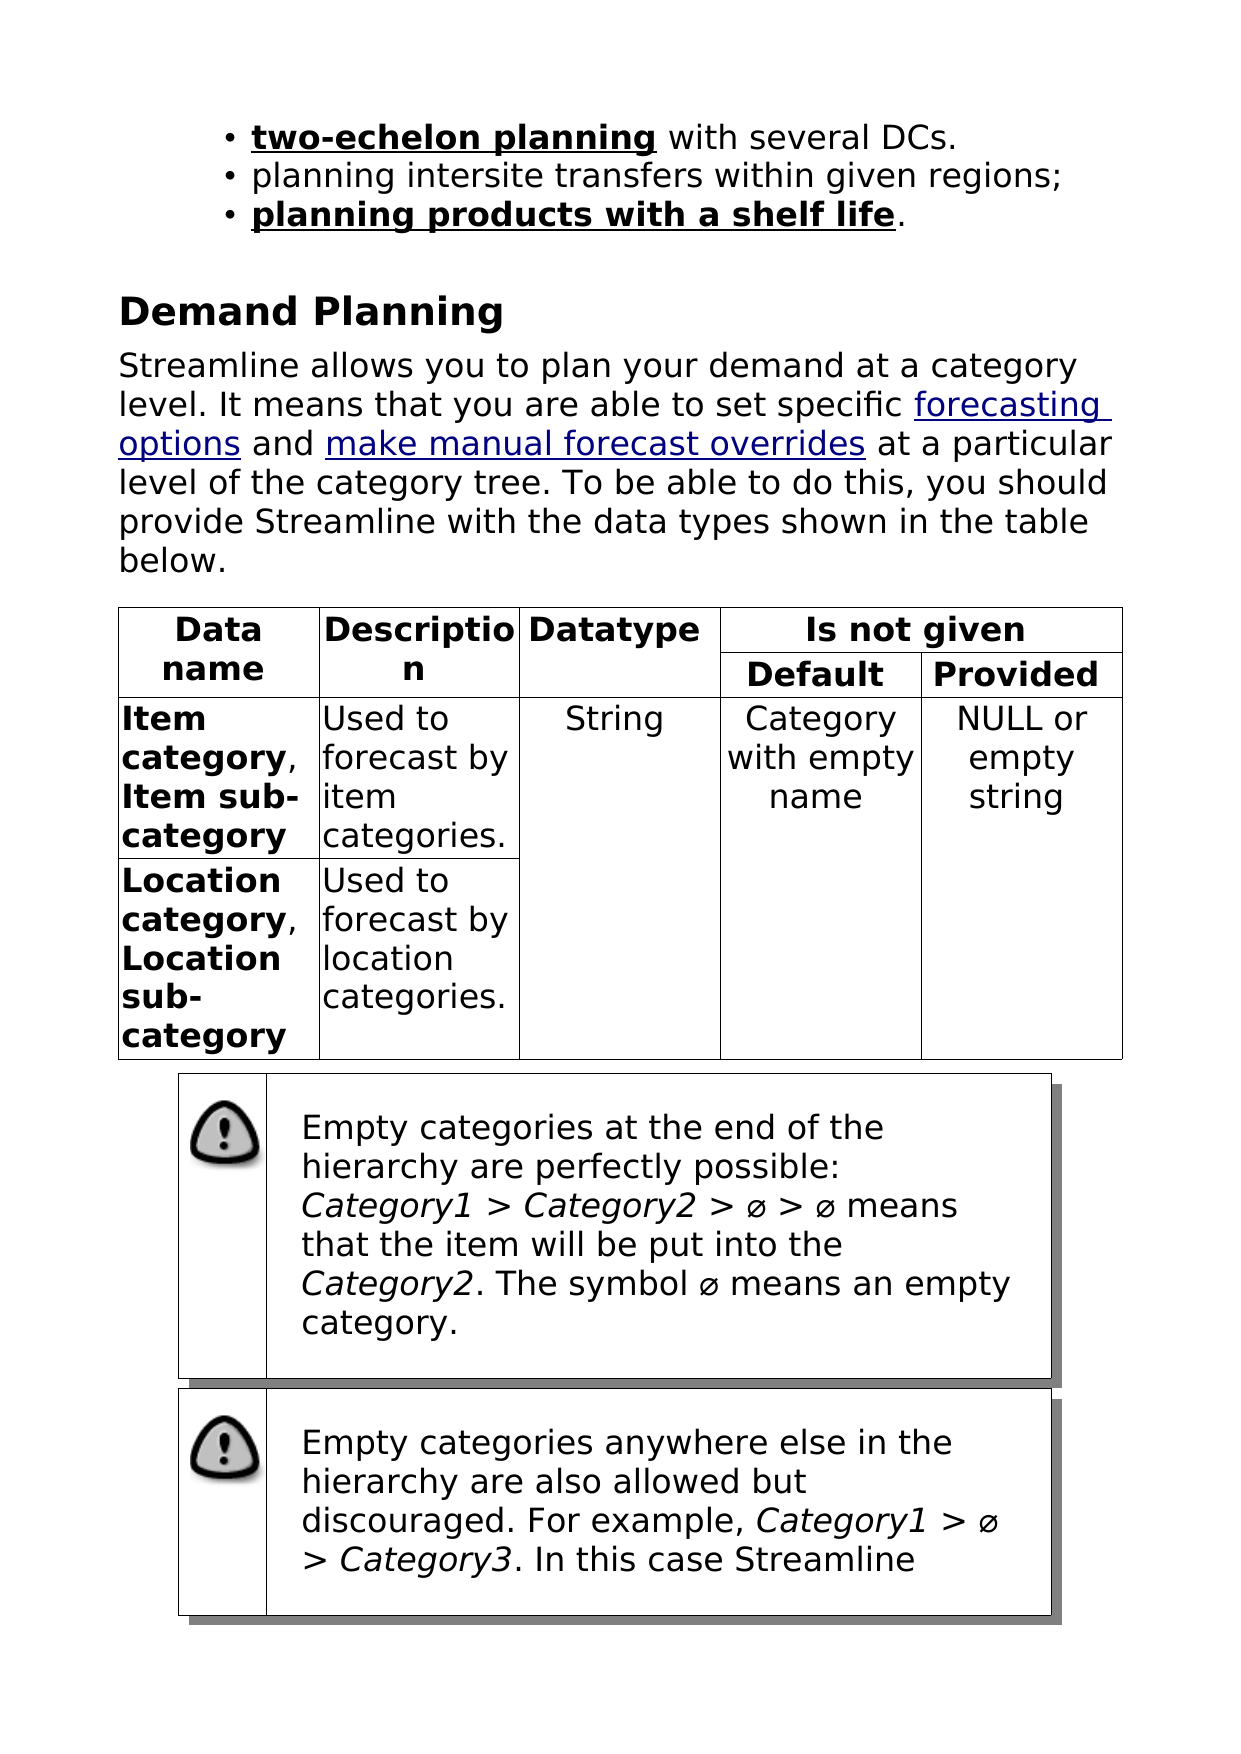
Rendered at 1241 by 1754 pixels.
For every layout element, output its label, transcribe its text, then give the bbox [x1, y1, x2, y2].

table_header [179, 1074, 266, 1377]
table_header Is not given [721, 608, 1122, 652]
table_cell Location category, Location sub-category [119, 859, 319, 1058]
list two-echelon planning with several DCs. [236, 118, 1122, 157]
table_cell Item category, Item sub-category [119, 698, 319, 858]
table_cell Provided [922, 653, 1122, 697]
table_cell Category with empty name [721, 698, 921, 1058]
table_header Description [320, 608, 519, 697]
list planning products with a shelf life. [236, 196, 1122, 235]
table_header Empty categories at the end of the hierarchy are perfectly possible: Category1 > Category2 > ⌀ > ⌀ means that the item will be put into the Category2. The symbol ⌀ means an empty category. [267, 1074, 1051, 1377]
list planning intersite transfers within given regions; [236, 157, 1122, 196]
table_header Datatype [520, 608, 720, 697]
subtitle Demand Planning [118, 289, 1122, 334]
table_header Data name [119, 608, 319, 697]
table_cell Used to forecast by item categories. [320, 698, 519, 858]
picture [190, 1097, 266, 1172]
picture [190, 1411, 266, 1487]
table_header Empty categories anywhere else in the hierarchy are also allowed but discouraged. For example, Category1 > ⌀ > Category3. In this case Streamline [267, 1389, 1051, 1614]
table_cell NULL or empty string [922, 698, 1122, 1058]
table_cell Used to forecast by location categories. [320, 859, 519, 1058]
table_header [179, 1389, 266, 1614]
table_cell String [520, 698, 720, 1058]
text Streamline allows you to plan your demand at a category level. It means that you are able to set specific forecasting options and make manual forecast overrides at a particular level of the category tree. To be able to do this, you should provide Streamline with the data types shown in the table below. [118, 347, 1122, 580]
table_cell Default [721, 653, 921, 697]
